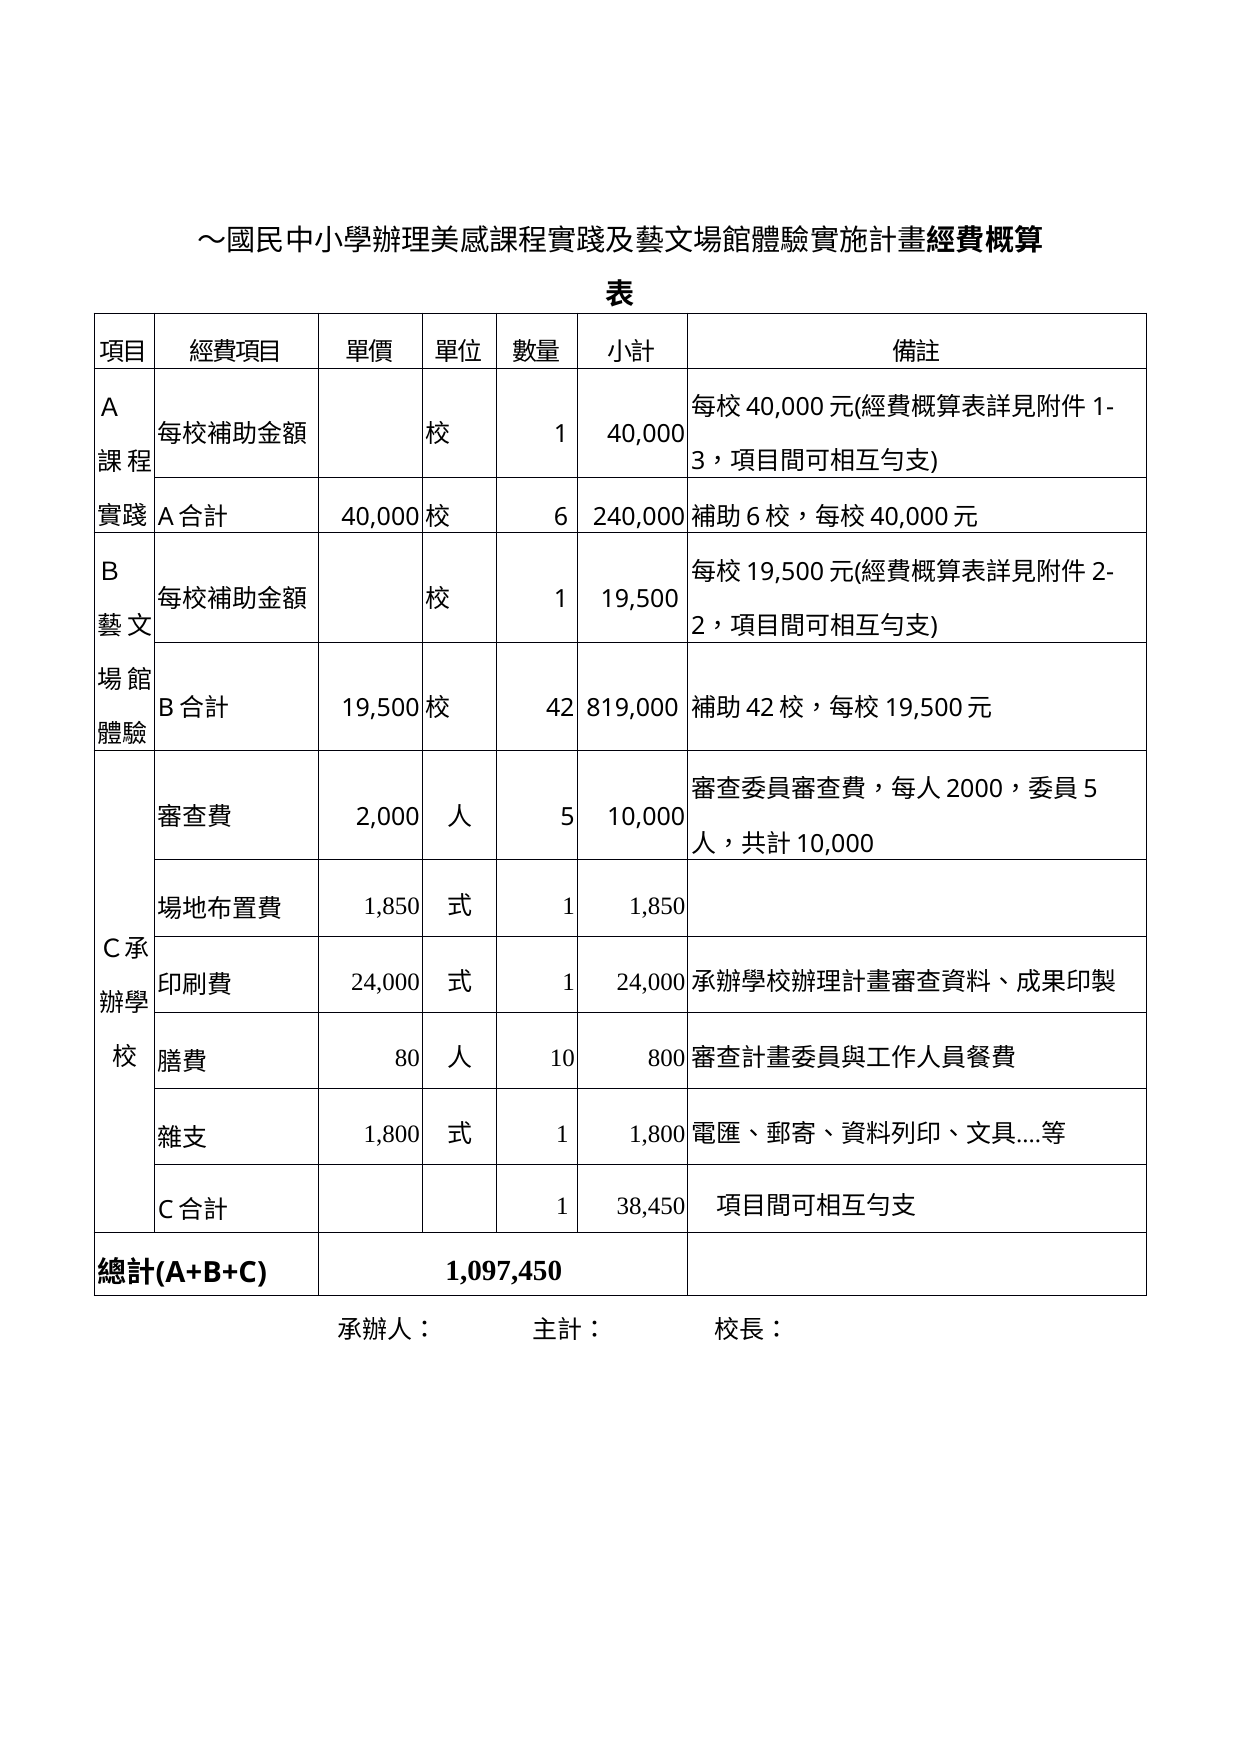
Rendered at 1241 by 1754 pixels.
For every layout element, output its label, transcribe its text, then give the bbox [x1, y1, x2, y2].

table_cell 42 [497, 643, 577, 750]
table_cell [319, 1165, 422, 1232]
table_cell 印刷費 [155, 937, 318, 1012]
table_cell 校 [423, 478, 496, 532]
table_cell 電匯、郵寄、資料列印、文具....等 [688, 1089, 1146, 1164]
table_cell 38,450 [578, 1165, 687, 1232]
table_cell 40,000 [578, 369, 687, 477]
table_cell 80 [319, 1013, 422, 1088]
table_cell 雜支 [155, 1089, 318, 1164]
table_cell 審查委員審查費，每人2000，委員5人，共計10,000 [688, 751, 1146, 859]
table_header 單價 [319, 314, 422, 368]
table_cell 每校40,000元(經費概算表詳見附件1-3，項目間可相互勻支) [688, 369, 1146, 477]
text 承辦人： 主計： 校長： [187, 1296, 1053, 1350]
table_cell 1,850 [578, 860, 687, 936]
table_cell 240,000 [578, 478, 687, 532]
table_cell 校 [423, 369, 496, 477]
table_cell Ｂ 藝文場館體驗 [95, 533, 154, 750]
table_cell 每校19,500元(經費概算表詳見附件2-2，項目間可相互勻支) [688, 533, 1146, 642]
table_cell 每校補助金額 [155, 369, 318, 477]
table_cell 19,500 [319, 643, 422, 750]
table_cell 819,000 [578, 643, 687, 750]
table_header 備註 [688, 314, 1146, 368]
table_cell 1 [497, 533, 577, 642]
table_cell [423, 1165, 496, 1232]
table_cell 審查計畫委員與工作人員餐費 [688, 1013, 1146, 1088]
table_header 單位 [423, 314, 496, 368]
table_cell 19,500 [578, 533, 687, 642]
table_cell 1 [497, 1165, 577, 1232]
table_cell 800 [578, 1013, 687, 1088]
table_header 經費項目 [155, 314, 318, 368]
table_cell 每校補助金額 [155, 533, 318, 642]
table_cell 場地布置費 [155, 860, 318, 936]
table_cell 2,000 [319, 751, 422, 859]
table_cell 校 [423, 533, 496, 642]
table_header 數量 [497, 314, 577, 368]
table_cell 承辦學校辦理計畫審查資料、成果印製 [688, 937, 1146, 1012]
table_cell 式 [423, 1089, 496, 1164]
table_cell 5 [497, 751, 577, 859]
table_header 項目 [95, 314, 154, 368]
table_cell 10 [497, 1013, 577, 1088]
table_cell 1 [497, 937, 577, 1012]
table_cell [688, 1233, 1146, 1294]
table_cell Ａ 課程實踐 [95, 369, 154, 532]
table_cell 審查費 [155, 751, 318, 859]
table_cell 項目間可相互勻支 [688, 1165, 1146, 1232]
table_cell Ｃ承辦學校 [95, 751, 154, 1232]
table_cell A合計 [155, 478, 318, 532]
table_cell 補助42校，每校19,500元 [688, 643, 1146, 750]
table_cell B合計 [155, 643, 318, 750]
table_cell 式 [423, 937, 496, 1012]
text 〜國民中小學辦理美感課程實踐及藝文場館體驗實施計畫經費概算表 [187, 204, 1053, 312]
table_header 小計 [578, 314, 687, 368]
table_cell 1,800 [578, 1089, 687, 1164]
table_cell 校 [423, 643, 496, 750]
table_cell [319, 369, 422, 477]
table_cell 1 [497, 860, 577, 936]
table_cell 1,097,450 [319, 1233, 687, 1294]
table_cell 24,000 [319, 937, 422, 1012]
table_cell 膳費 [155, 1013, 318, 1088]
table_cell 40,000 [319, 478, 422, 532]
table_cell 補助6校，每校40,000元 [688, 478, 1146, 532]
table_cell C合計 [155, 1165, 318, 1232]
table_cell 人 [423, 1013, 496, 1088]
table_cell 總計(A+B+C) [95, 1233, 318, 1294]
table_cell 1 [497, 1089, 577, 1164]
table_cell 6 [497, 478, 577, 532]
table_cell [319, 533, 422, 642]
table_cell 1,850 [319, 860, 422, 936]
table_cell 1 [497, 369, 577, 477]
table_cell [688, 860, 1146, 936]
table_cell 24,000 [578, 937, 687, 1012]
table_cell 1,800 [319, 1089, 422, 1164]
table_cell 人 [423, 751, 496, 859]
table_cell 式 [423, 860, 496, 936]
table_cell 10,000 [578, 751, 687, 859]
